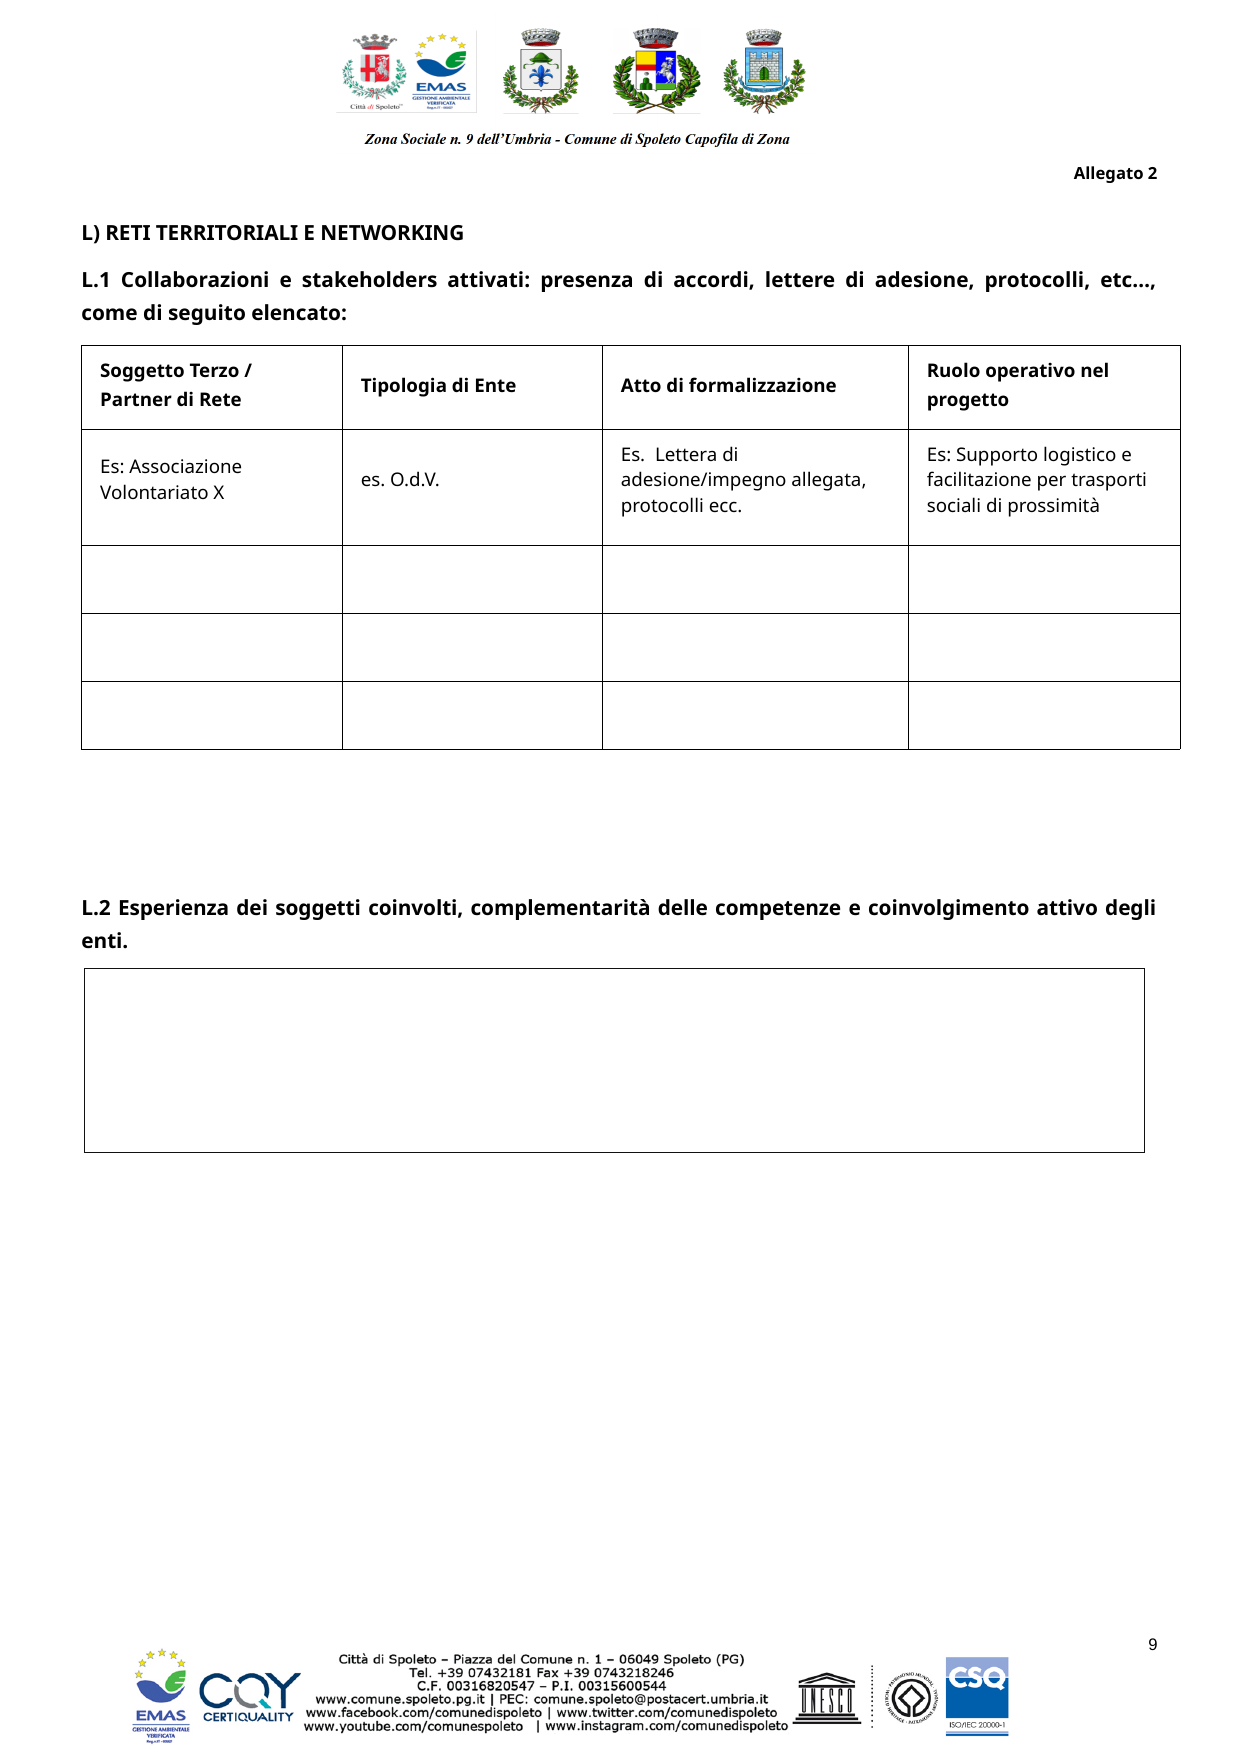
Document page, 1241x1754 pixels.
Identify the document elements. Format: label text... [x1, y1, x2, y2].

table_cell [82, 682, 342, 749]
table_cell [909, 682, 1180, 749]
table_cell [343, 682, 602, 749]
table_header Atto di formalizzazione [603, 346, 908, 428]
table_cell [603, 546, 908, 613]
table_cell [603, 614, 908, 681]
text L) RETI TERRITORIALI E NETWORKING [81, 218, 1157, 247]
table_cell Es: Associazione Volontariato X [82, 430, 342, 545]
table_cell [82, 614, 342, 681]
table_cell [343, 546, 602, 613]
text L.2 Esperienza dei soggetti coinvolti, complementarità delle competenze e coinvolgimento attivo degli enti. [81, 893, 1157, 954]
table_cell Es. Lettera di adesione/impegno allegata, protocolli ecc. [603, 430, 908, 545]
table_cell [343, 614, 602, 681]
table_cell Es: Supporto logistico e facilitazione per trasporti sociali di prossimità [909, 430, 1180, 545]
table_cell [82, 546, 342, 613]
table_header Ruolo operativo nel progetto [909, 346, 1180, 428]
picture [333, 12, 820, 154]
text L.1 Collaborazioni e stakeholders attivati: presenza di accordi, lettere di adesione, protocolli, etc…, come di seguito elencato: [81, 266, 1157, 326]
table_cell [909, 614, 1180, 681]
picture [122, 1646, 1011, 1747]
table_cell [603, 682, 908, 749]
table_header Tipologia di Ente [343, 346, 602, 428]
table_cell [909, 546, 1180, 613]
table_cell es. O.d.V. [343, 430, 602, 545]
table_header Soggetto Terzo / Partner di Rete [82, 346, 342, 428]
